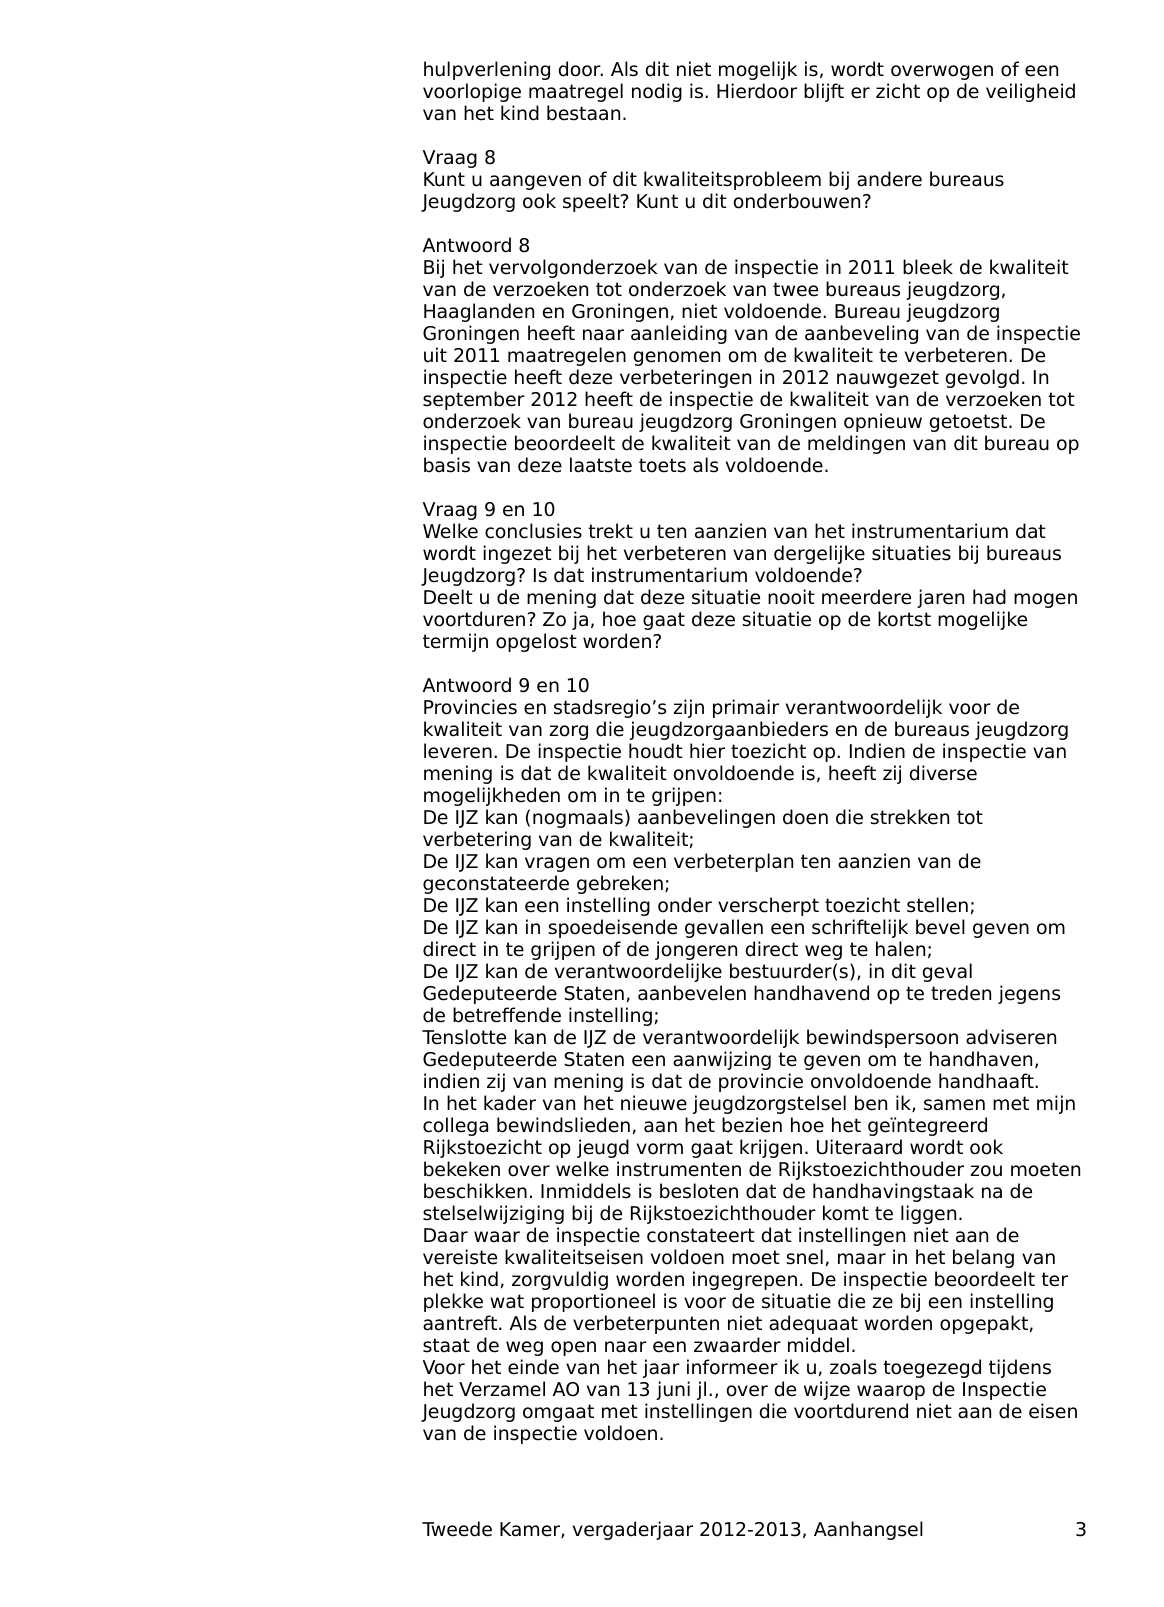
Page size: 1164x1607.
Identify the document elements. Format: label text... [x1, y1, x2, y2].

text De IJZ kan (nogmaals) aanbevelingen doen die strekken tot verbetering van de kwaliteit; [422, 807, 1087, 851]
text De IJZ kan vragen om een verbeterplan ten aanzien van de geconstateerde gebreken; [422, 851, 1087, 895]
text Voor het einde van het jaar informeer ik u, zoals toegezegd tijdens het Verzamel AO van 13 juni jl., over de wijze waarop de Inspectie Jeugdzorg omgaat met instellingen die voortdurend niet aan de eisen van de inspectie voldoen. [422, 1357, 1087, 1444]
text Antwoord 8 [422, 235, 1087, 257]
text Vraag 8 [422, 147, 1087, 169]
text Provincies en stadsregio’s zijn primair verantwoordelijk voor de kwaliteit van zorg die jeugdzorgaanbieders en de bureaus jeugdzorg leveren. De inspectie houdt hier toezicht op. Indien de inspectie van mening is dat de kwaliteit onvoldoende is, heeft zij diverse mogelijkheden om in te grijpen: [422, 697, 1087, 807]
text Welke conclusies trekt u ten aanzien van het instrumentarium dat wordt ingezet bij het verbeteren van dergelijke situaties bij bureaus Jeugdzorg? Is dat instrumentarium voldoende? [422, 521, 1087, 587]
text In het kader van het nieuwe jeugdzorgstelsel ben ik, samen met mijn collega bewindslieden, aan het bezien hoe het geïntegreerd Rijkstoezicht op jeugd vorm gaat krijgen. Uiteraard wordt ook bekeken over welke instrumenten de Rijkstoezichthouder zou moeten beschikken. Inmiddels is besloten dat de handhavingstaak na de stelselwijziging bij de Rijkstoezichthouder komt te liggen. [422, 1093, 1087, 1225]
text De IJZ kan in spoedeisende gevallen een schriftelijk bevel geven om direct in te grijpen of de jongeren direct weg te halen; [422, 917, 1087, 961]
text Tenslotte kan de IJZ de verantwoordelijk bewindspersoon adviseren Gedeputeerde Staten een aanwijzing te geven om te handhaven, indien zij van mening is dat de provincie onvoldoende handhaaft. [422, 1027, 1087, 1093]
text Antwoord 9 en 10 [422, 675, 1087, 697]
text De IJZ kan een instelling onder verscherpt toezicht stellen; [422, 895, 1087, 917]
text De IJZ kan de verantwoordelijke bestuurder(s), in dit geval Gedeputeerde Staten, aanbevelen handhavend op te treden jegens de betreffende instelling; [422, 961, 1087, 1027]
text hulpverlening door. Als dit niet mogelijk is, wordt overwogen of een voorlopige maatregel nodig is. Hierdoor blijft er zicht op de veiligheid van het kind bestaan. [422, 59, 1087, 125]
text Deelt u de mening dat deze situatie nooit meerdere jaren had mogen voortduren? Zo ja, hoe gaat deze situatie op de kortst mogelijke termijn opgelost worden? [422, 587, 1087, 653]
text Bij het vervolgonderzoek van de inspectie in 2011 bleek de kwaliteit van de verzoeken tot onderzoek van twee bureaus jeugdzorg, Haaglanden en Groningen, niet voldoende. Bureau jeugdzorg Groningen heeft naar aanleiding van de aanbeveling van de inspectie uit 2011 maatregelen genomen om de kwaliteit te verbeteren. De inspectie heeft deze verbeteringen in 2012 nauwgezet gevolgd. In september 2012 heeft de inspectie de kwaliteit van de verzoeken tot onderzoek van bureau jeugdzorg Groningen opnieuw getoetst. De inspectie beoordeelt de kwaliteit van de meldingen van dit bureau op basis van deze laatste toets als voldoende. [422, 257, 1087, 477]
text Kunt u aangeven of dit kwaliteitsprobleem bij andere bureaus Jeugdzorg ook speelt? Kunt u dit onderbouwen? [422, 169, 1087, 213]
text Vraag 9 en 10 [422, 499, 1087, 521]
text Daar waar de inspectie constateert dat instellingen niet aan de vereiste kwaliteitseisen voldoen moet snel, maar in het belang van het kind, zorgvuldig worden ingegrepen. De inspectie beoordeelt ter plekke wat proportioneel is voor de situatie die ze bij een instelling aantreft. Als de verbeterpunten niet adequaat worden opgepakt, staat de weg open naar een zwaarder middel. [422, 1225, 1087, 1357]
